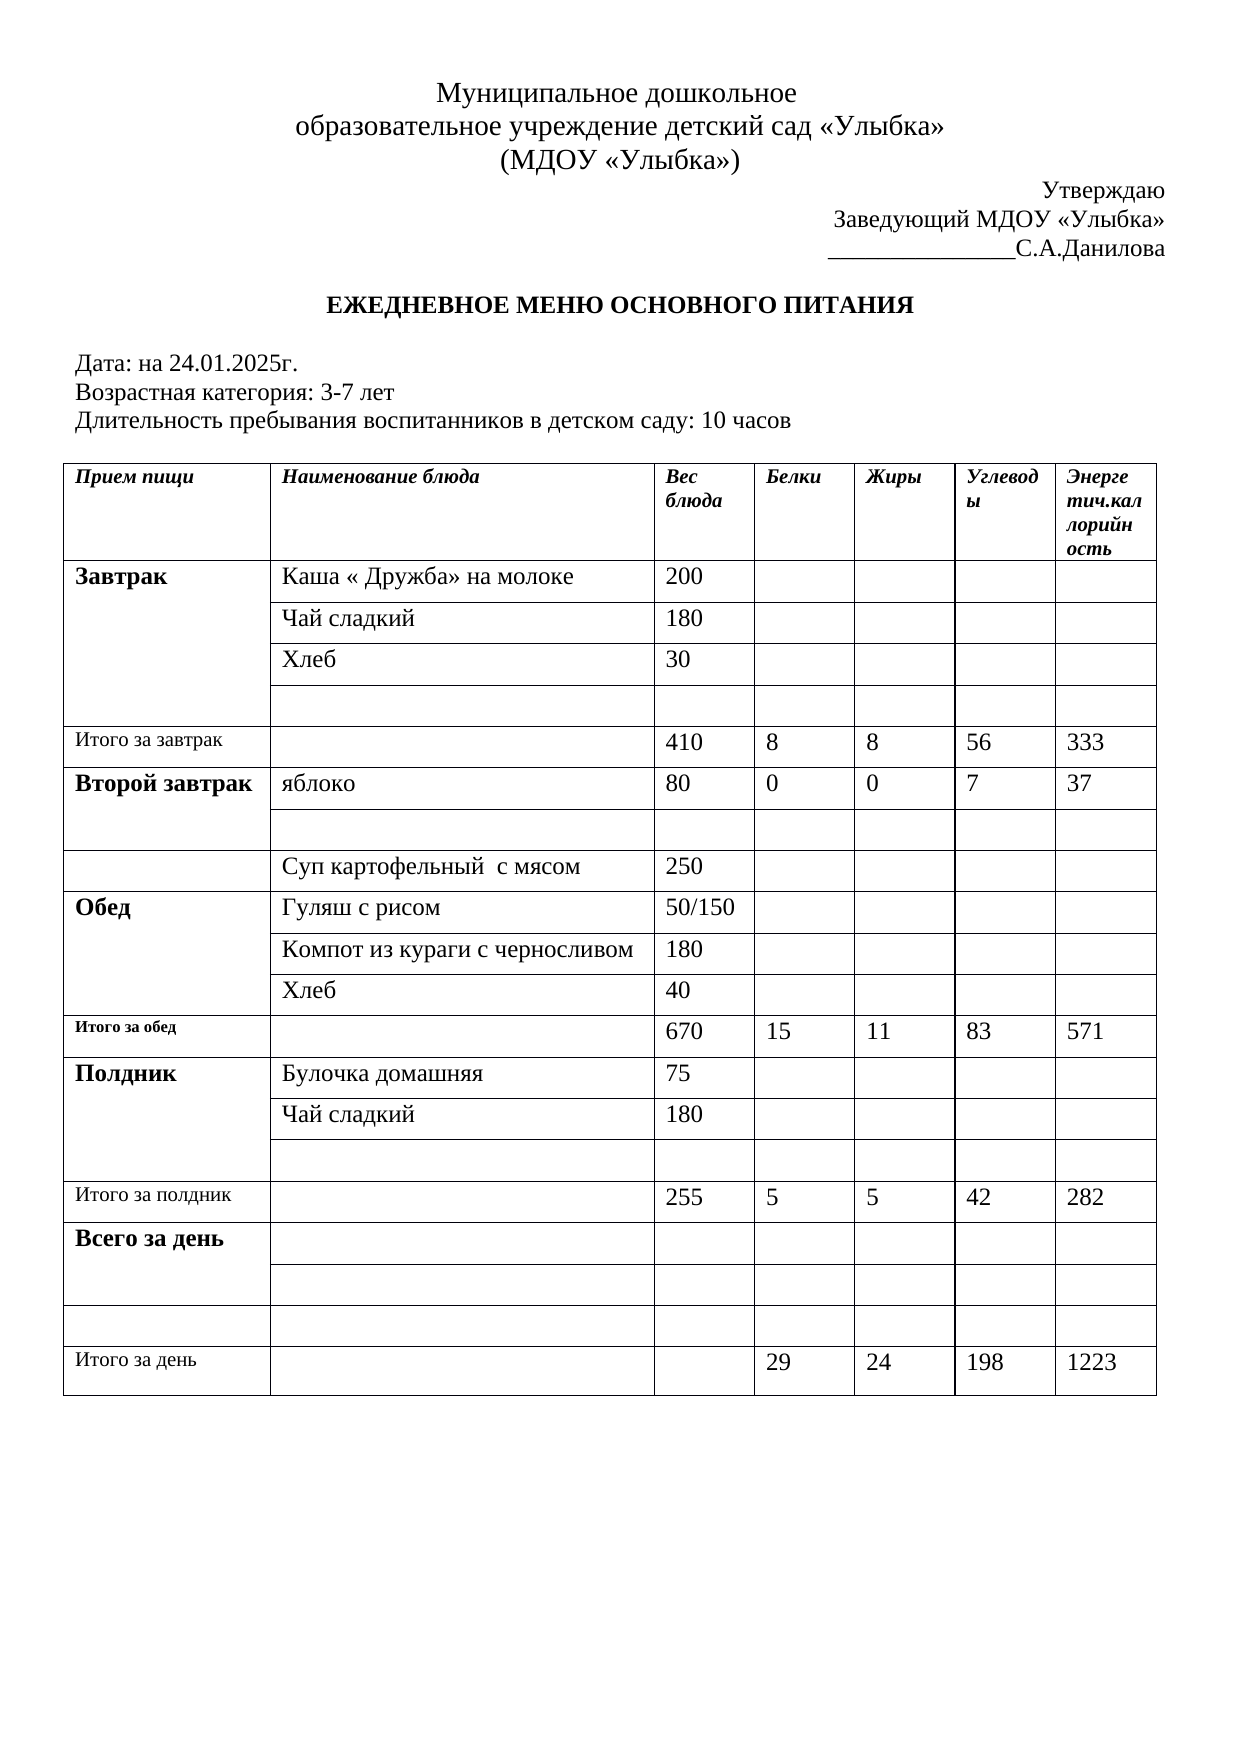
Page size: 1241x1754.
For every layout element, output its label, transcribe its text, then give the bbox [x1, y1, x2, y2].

table_cell [855, 975, 954, 1015]
table_cell 670 [655, 1016, 754, 1057]
table_cell 7 [956, 768, 1055, 808]
table_cell 0 [755, 768, 854, 808]
table_cell 83 [956, 1016, 1055, 1057]
table_cell [1056, 686, 1156, 726]
table_cell 0 [855, 768, 954, 808]
text Утверждаю [75, 176, 1165, 204]
table_cell [1056, 1223, 1156, 1263]
table_header Вес блюда [655, 464, 754, 560]
table_cell 255 [655, 1182, 754, 1222]
table_cell [755, 1306, 854, 1346]
table_cell [655, 1265, 754, 1305]
table_cell Гуляш с рисом [271, 892, 654, 933]
table_cell Хлеб [271, 644, 654, 684]
table_cell [956, 934, 1055, 974]
text Дата: на 24.01.2025г. [75, 348, 1165, 377]
table_header Прием пищи [64, 464, 270, 560]
table_cell 198 [956, 1347, 1055, 1395]
table_cell Итого за обед [64, 1016, 270, 1057]
table_cell 282 [1056, 1182, 1156, 1222]
table_cell [1056, 1140, 1156, 1181]
table_cell [655, 686, 754, 726]
table_cell [755, 1140, 854, 1181]
table_cell [1056, 1306, 1156, 1346]
table_cell 11 [855, 1016, 954, 1057]
table_cell 250 [655, 851, 754, 891]
table_cell [655, 1223, 754, 1263]
table_cell [755, 975, 854, 1015]
table_cell [855, 1099, 954, 1139]
table_cell [755, 686, 854, 726]
table_cell [271, 810, 654, 850]
table_cell [855, 1140, 954, 1181]
table_cell Суп картофельный с мясом [271, 851, 654, 891]
table_cell 29 [755, 1347, 854, 1395]
table_cell Итого за завтрак [64, 727, 270, 767]
table_cell [956, 1265, 1055, 1305]
text Заведующий МДОУ «Улыбка» [75, 204, 1165, 233]
table_cell [1056, 561, 1156, 602]
table_header Наименование блюда [271, 464, 654, 560]
table_cell 37 [1056, 768, 1156, 808]
table_cell 5 [755, 1182, 854, 1222]
table_cell [755, 561, 854, 602]
table_cell Всего за день [64, 1223, 270, 1305]
table_cell Хлеб [271, 975, 654, 1015]
text образовательное учреждение детский сад «Улыбка» [75, 108, 1165, 142]
table_cell 5 [855, 1182, 954, 1222]
table_cell [956, 1223, 1055, 1263]
table_cell 30 [655, 644, 754, 684]
table_cell [855, 561, 954, 602]
table_cell [64, 1306, 270, 1346]
table_cell [956, 975, 1055, 1015]
table_cell [271, 686, 654, 726]
table_cell [1056, 975, 1156, 1015]
table_cell [855, 644, 954, 684]
table_cell Чай сладкий [271, 1099, 654, 1139]
table_cell [271, 1306, 654, 1346]
table_cell [855, 892, 954, 933]
table_cell [271, 1223, 654, 1263]
table_cell 180 [655, 603, 754, 643]
table_cell [1056, 934, 1156, 974]
table_cell [855, 1223, 954, 1263]
table_cell 180 [655, 934, 754, 974]
table_cell [755, 934, 854, 974]
table_cell [271, 727, 654, 767]
table_cell 56 [956, 727, 1055, 767]
table_cell [956, 644, 1055, 684]
table_cell 80 [655, 768, 754, 808]
table_cell [855, 686, 954, 726]
table_cell [855, 851, 954, 891]
table_cell [755, 1265, 854, 1305]
table_cell [855, 934, 954, 974]
table_cell [271, 1140, 654, 1181]
table_cell [956, 810, 1055, 850]
table_cell 1223 [1056, 1347, 1156, 1395]
table_cell [655, 1140, 754, 1181]
table_cell Каша « Дружба» на молоке [271, 561, 654, 602]
text (МДОУ «Улыбка») [75, 142, 1165, 176]
table_cell [1056, 603, 1156, 643]
table_cell [755, 851, 854, 891]
table_cell [1056, 851, 1156, 891]
table_cell 8 [855, 727, 954, 767]
table_cell 180 [655, 1099, 754, 1139]
table_cell [956, 851, 1055, 891]
table_cell [855, 810, 954, 850]
table_cell [1056, 1099, 1156, 1139]
table_cell Булочка домашняя [271, 1058, 654, 1098]
text Муниципальное дошкольное [75, 75, 1165, 108]
table_cell [271, 1016, 654, 1057]
table_cell яблоко [271, 768, 654, 808]
text _______________С.А.Данилова [75, 233, 1165, 262]
table_cell Компот из кураги с черносливом [271, 934, 654, 974]
table_cell 50/150 [655, 892, 754, 933]
table_cell [655, 810, 754, 850]
table_cell [755, 1223, 854, 1263]
table_cell Второй завтрак [64, 768, 270, 850]
table_cell [855, 1306, 954, 1346]
table_cell [956, 1306, 1055, 1346]
table_cell [956, 1058, 1055, 1098]
table_header Энергетич.каллорийность [1056, 464, 1156, 560]
table_cell [956, 1099, 1055, 1139]
table_cell [855, 603, 954, 643]
table_cell [956, 1140, 1055, 1181]
table_cell Итого за день [64, 1347, 270, 1395]
table_cell [655, 1347, 754, 1395]
table_cell [64, 851, 270, 891]
table_cell [1056, 1265, 1156, 1305]
text ЕЖЕДНЕВНОЕ МЕНЮ ОСНОВНОГО ПИТАНИЯ [75, 291, 1165, 319]
table_cell [956, 561, 1055, 602]
table_cell [271, 1347, 654, 1395]
table_header Жиры [855, 464, 954, 560]
table_cell 42 [956, 1182, 1055, 1222]
table_cell [755, 1058, 854, 1098]
table_cell [655, 1306, 754, 1346]
table_cell Завтрак [64, 561, 270, 726]
table_cell [956, 892, 1055, 933]
table_cell 15 [755, 1016, 854, 1057]
table_cell 200 [655, 561, 754, 602]
table_cell [1056, 810, 1156, 850]
table_cell 571 [1056, 1016, 1156, 1057]
table_cell [755, 603, 854, 643]
table_cell 24 [855, 1347, 954, 1395]
table_cell Полдник [64, 1058, 270, 1181]
table_cell [271, 1182, 654, 1222]
table_cell [855, 1265, 954, 1305]
table_cell 333 [1056, 727, 1156, 767]
table_cell [755, 644, 854, 684]
table_cell [956, 603, 1055, 643]
table_cell 75 [655, 1058, 754, 1098]
table_cell 8 [755, 727, 854, 767]
table_cell Чай сладкий [271, 603, 654, 643]
table_cell [271, 1265, 654, 1305]
table_cell 40 [655, 975, 754, 1015]
table_header Белки [755, 464, 854, 560]
table_cell [1056, 1058, 1156, 1098]
text Длительность пребывания воспитанников в детском саду: 10 часов [75, 406, 1165, 434]
table_cell Обед [64, 892, 270, 1015]
table_cell [956, 686, 1055, 726]
text Возрастная категория: 3-7 лет [75, 377, 1165, 406]
table_cell [1056, 644, 1156, 684]
table_cell [1056, 892, 1156, 933]
table_cell [855, 1058, 954, 1098]
table_header Углеводы [956, 464, 1055, 560]
table_cell 410 [655, 727, 754, 767]
table_cell [755, 892, 854, 933]
table_cell [755, 1099, 854, 1139]
table_cell Итого за полдник [64, 1182, 270, 1222]
table_cell [755, 810, 854, 850]
